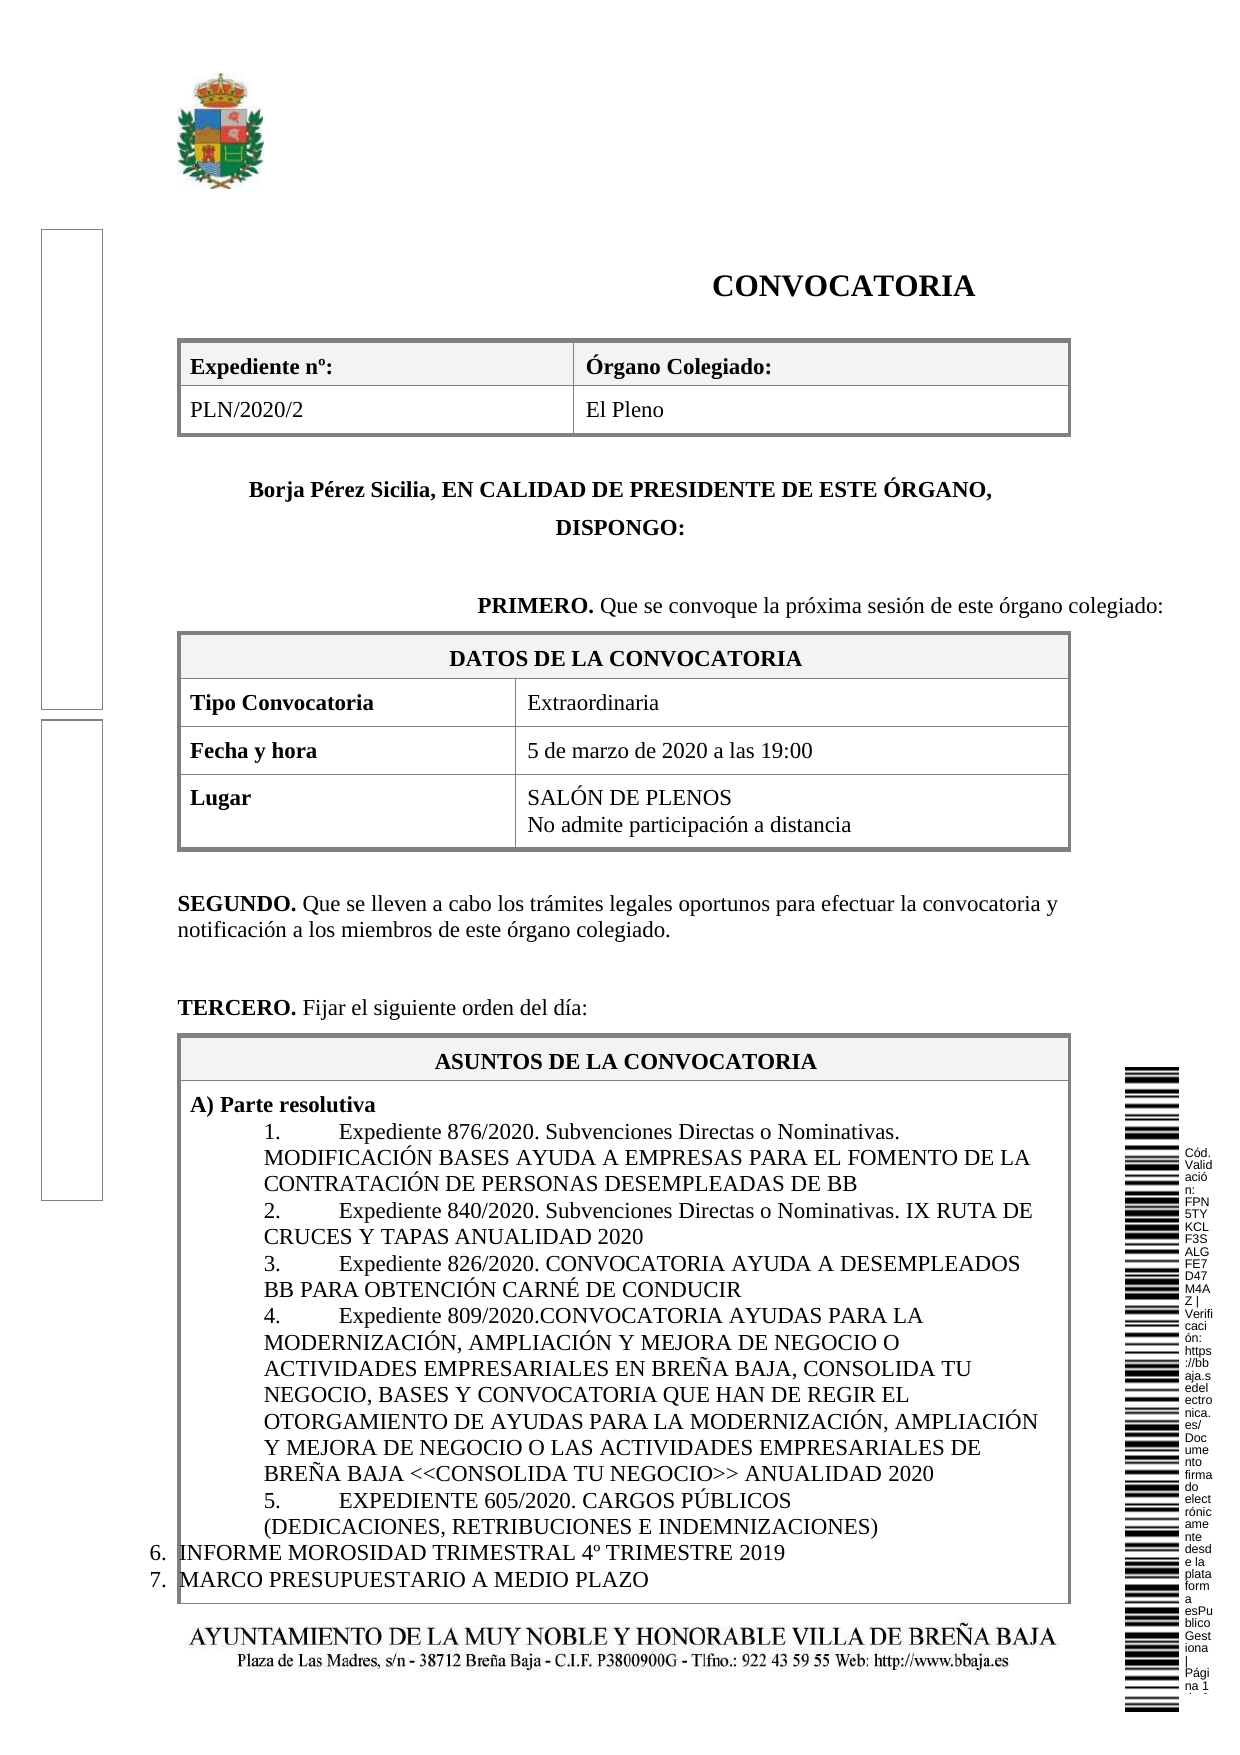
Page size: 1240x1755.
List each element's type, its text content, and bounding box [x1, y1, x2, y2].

picture [177, 73, 264, 189]
table_cell Parte resolutiva Expediente 876/2020. Subvenciones Directas o Nominativas. MODIFICACIÓN BASES AYUDA A EMPRESAS PARA EL FOMENTO DE LA CONTRATACIÓN DE PERSONAS DESEMPLEADAS DE BB Expediente 840/2020. Subvenciones Directas o Nominativas. IX RUTA DE CRUCES Y TAPAS ANUALIDAD 2020 Expediente 826/2020. CONVOCATORIA AYUDA A DESEMPLEADOS BB PARA OBTENCIÓN CARNÉ DE CONDUCIR Expediente 809/2020.CONVOCATORIA AYUDAS PARA LA MODERNIZACIÓN, AMPLIACIÓN Y MEJORA DE NEGOCIO O ACTIVIDADES EMPRESARIALES EN BREÑA BAJA, CONSOLIDA TU NEGOCIO, BASES Y CONVOCATORIA QUE HAN DE REGIR EL OTORGAMIENTO DE AYUDAS PARA LA MODERNIZACIÓN, AMPLIACIÓN Y MEJORA DE NEGOCIO O LAS ACTIVIDADES EMPRESARIALES DE BREÑA BAJA <<CONSOLIDA TU NEGOCIO>> ANUALIDAD 2020 EXPEDIENTE 605/2020. CARGOS PÚBLICOS (DEDICACIONES, RETRIBUCIONES E INDEMNIZACIONES) INFORME MOROSIDAD TRIMESTRAL 4º TRIMESTRE 2019 MARCO PRESUPUESTARIO A MEDIO PLAZO [181, 1081, 1068, 1603]
text [616, 236, 1068, 334]
picture [1125, 1067, 1179, 1712]
picture [184, 1618, 1061, 1672]
table_header ASUNTOS DE LA CONVOCATORIA [181, 1038, 1068, 1080]
table_cell Lugar [181, 775, 515, 847]
text CONVOCATORIA [712, 267, 1068, 303]
text SEGUNDO. Que se lleven a cabo los trámites legales oportunos para efectuar la convocatoria y notificación a los miembros de este órgano colegiado. [177, 890, 1121, 943]
text Cód. Validación: FPN5TYKCLF3SALGFE7D47M4AZ | Verificación: https://bbaja.sedelectronica.es/ Documento firmado electrónicamente desde la plataforma esPublico Gestiona | Página 1 de 2 [1184, 1147, 1213, 1694]
table_header Órgano Colegiado: [574, 343, 1068, 385]
table_cell Extraordinaria [516, 679, 1068, 726]
text TERCERO. Fijar el siguiente orden del día: [177, 994, 1189, 1021]
table_cell 5 de marzo de 2020 a las 19:00 [516, 727, 1068, 773]
table_cell SALÓN DE PLENOS No admite participación a distancia [516, 775, 1068, 847]
table_header Expediente nº: [181, 343, 573, 385]
table_cell Fecha y hora [181, 727, 515, 773]
text Borja Pérez Sicilia, EN CALIDAD DE PRESIDENTE DE ESTE ÓRGANO, DISPONGO: [248, 476, 1121, 541]
table_cell PLN/2020/2 [181, 386, 573, 433]
table_cell El Pleno [574, 386, 1068, 433]
subtitle PRIMERO. Que se convoque la próxima sesión de este órgano colegiado: [177, 592, 1189, 618]
table_cell Tipo Convocatoria [181, 679, 515, 726]
table_header DATOS DE LA CONVOCATORIA [181, 635, 1068, 678]
